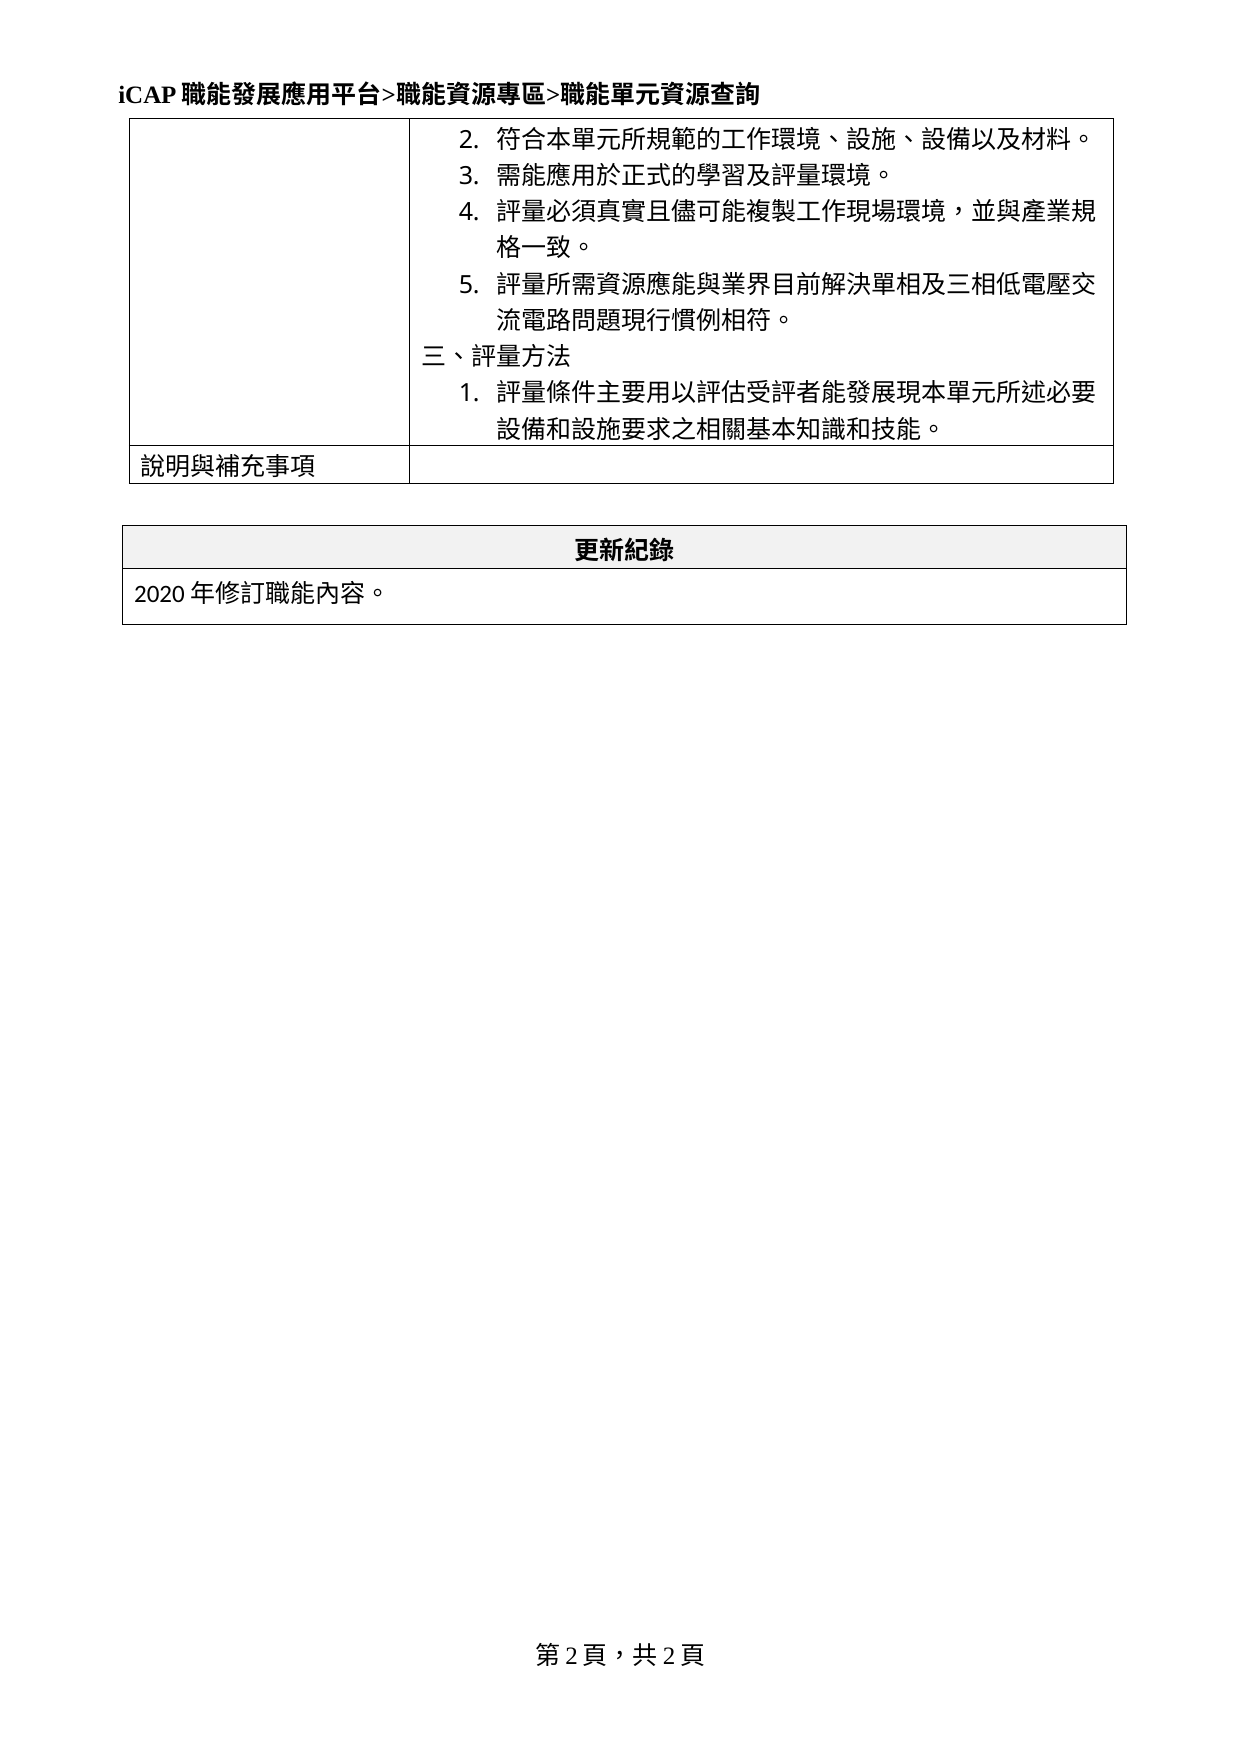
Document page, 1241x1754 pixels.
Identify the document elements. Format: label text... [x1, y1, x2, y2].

table_cell [130, 119, 409, 445]
table_cell 說明與補充事項 [130, 446, 409, 483]
table_header 更新紀錄 [123, 526, 1126, 568]
table_cell 2020年修訂職能內容。 [123, 569, 1126, 624]
table_cell [410, 446, 1113, 483]
table_cell 一、評量證據 實踐職業安全衛生程序要求。 應用績效指標及範圍說明中所規範之永續能源使用原則。 對本單元中所描述之基本知識以及相關技能的理解。 解決單相和三相電路中的問題。 二、評量情境與資源 符合職業安全與衛生相關規範、作業程序及指示。 符合本單元所規範的工作環境、設施、設備以及材料。 需能應用於正式的學習及評量環境。 評量必須真實且儘可能複製工作現場環境，並與產業規格一致。 評量所需資源應能與業界目前解決單相及三相低電壓交流電路問題現行慣例相符。 三、評量方法 評量條件主要用以評估受評者能發展現本單元所述必要設備和設施要求之相關基本知識和技能。 [410, 119, 1113, 445]
